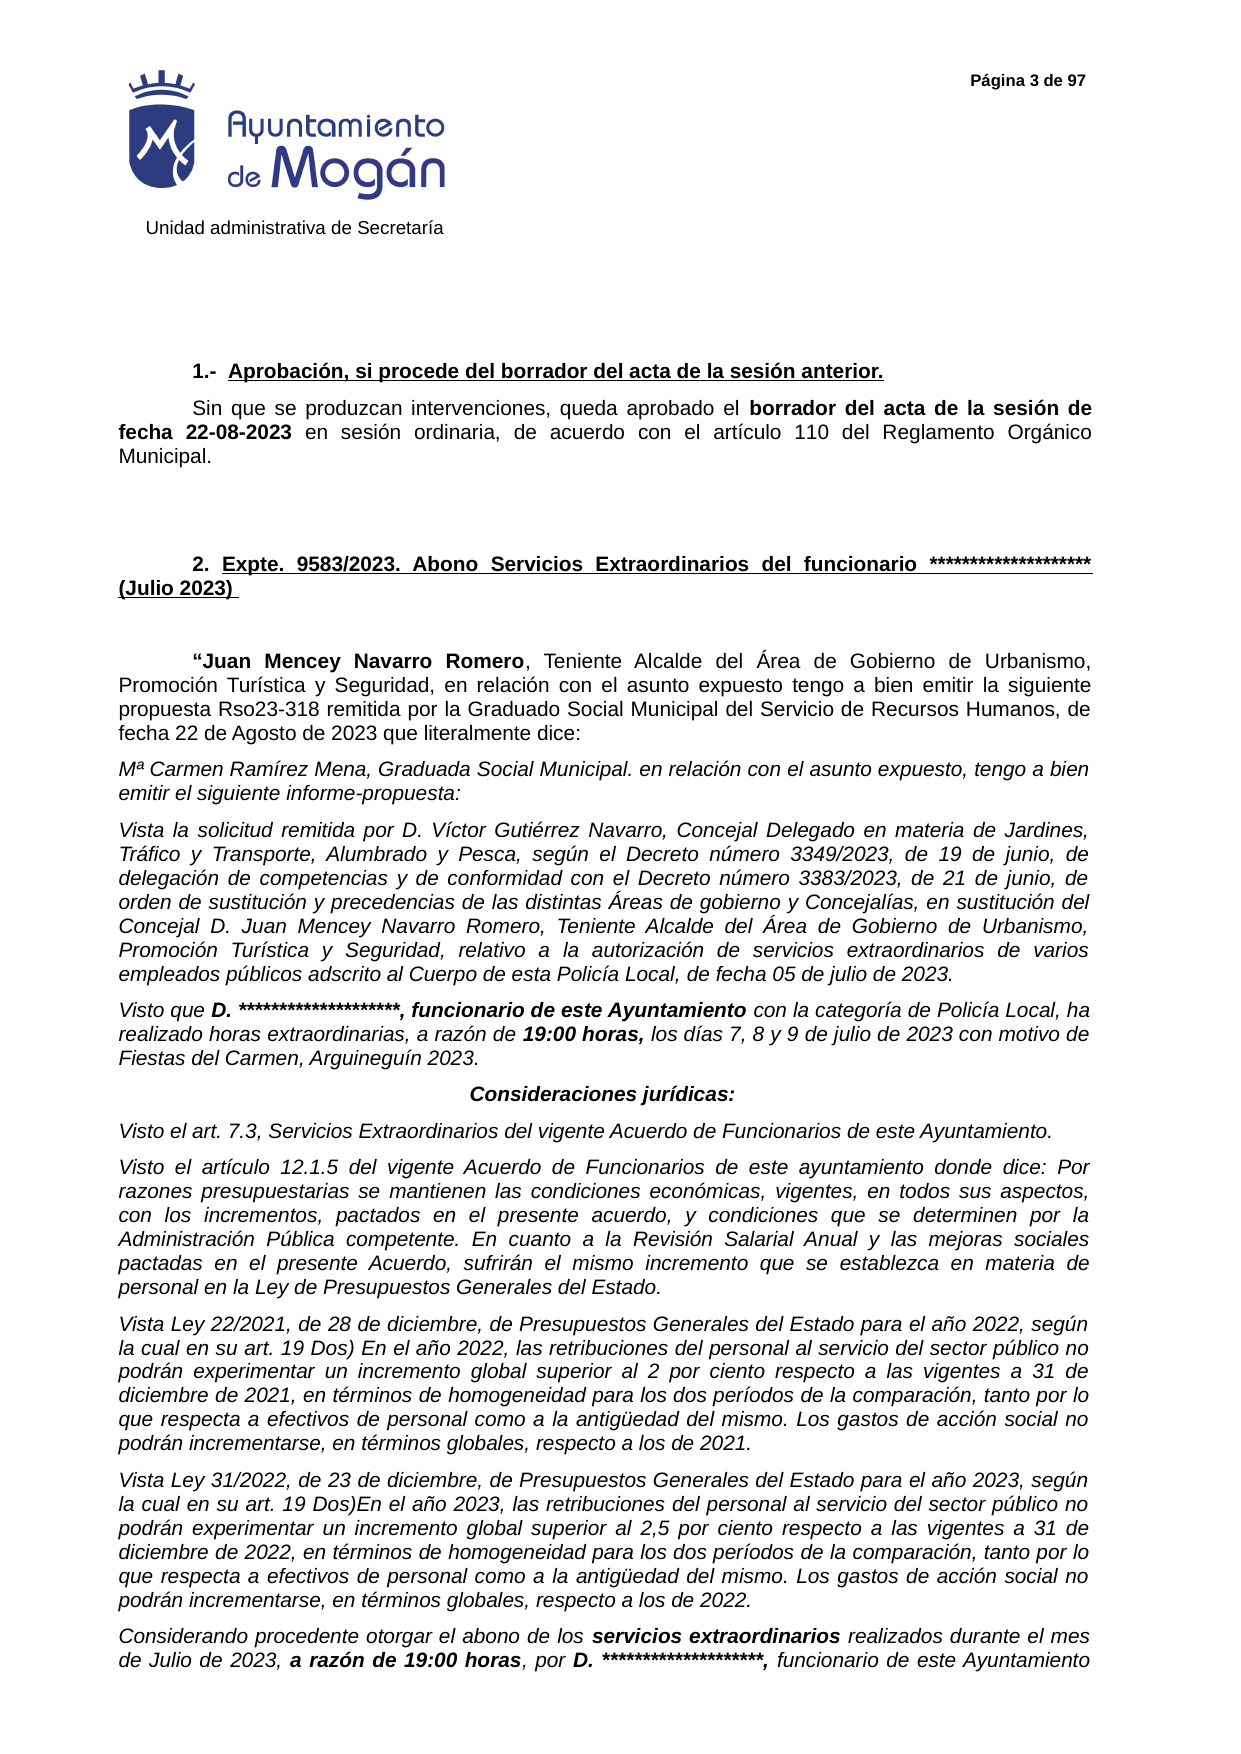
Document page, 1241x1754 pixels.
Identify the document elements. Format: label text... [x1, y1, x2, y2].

text Visto el artículo 12.1.5 del vigente Acuerdo de Funcionarios de este ayuntamiento donde dice: Por razones presupuestarias se mantienen las condiciones económicas, vigentes, en todos sus aspectos, con los incrementos, pactados en el presente acuerdo, y condiciones que se determinen por la Administración Pública competente. En cuanto a la Revisión Salarial Anual y las mejoras sociales pactadas en el presente Acuerdo, sufrirán el mismo incremento que se establezca en materia de personal en la Ley de Presupuestos Generales del Estado. [118, 1155, 1092, 1299]
text Visto el art. 7.3, Servicios Extraordinarios del vigente Acuerdo de Funcionarios de este Ayuntamiento. [118, 1119, 1092, 1143]
text Sin que se produzcan intervenciones, queda aprobado el borrador del acta de la sesión de fecha 22-08-2023 en sesión ordinaria, de acuerdo con el artículo 110 del Reglamento Orgánico Municipal. [118, 396, 1092, 468]
text 2. Expte. 9583/2023. Abono Servicios Extraordinarios del funcionario ******************** (Julio 2023) [118, 552, 1092, 600]
picture [128, 70, 445, 206]
text Considerando procedente otorgar el abono de los servicios extraordinarios realizados durante el mes de Julio de 2023, a razón de 19:00 horas, por D. ********************, funcionario de este Ayuntamiento [118, 1624, 1092, 1672]
text Mª Carmen Ramírez Mena, Graduada Social Municipal. en relación con el asunto expuesto, tengo a bien emitir el siguiente informe-propuesta: [118, 757, 1092, 805]
text Consideraciones jurídicas: [118, 1082, 1092, 1106]
text 1.- Aprobación, si procede del borrador del acta de la sesión anterior. [118, 335, 1092, 383]
text Vista la solicitud remitida por D. Víctor Gutiérrez Navarro, Concejal Delegado en materia de Jardines, Tráfico y Transporte, Alumbrado y Pesca, según el Decreto número 3349/2023, de 19 de junio, de delegación de competencias y de conformidad con el Decreto número 3383/2023, de 21 de junio, de orden de sustitución y precedencias de las distintas Áreas de gobierno y Concejalías, en sustitución del Concejal D. Juan Mencey Navarro Romero, Teniente Alcalde del Área de Gobierno de Urbanismo, Promoción Turística y Seguridad, relativo a la autorización de servicios extraordinarios de varios empleados públicos adscrito al Cuerpo de esta Policía Local, de fecha 05 de julio de 2023. [118, 818, 1092, 985]
text “Juan Mencey Navarro Romero, Teniente Alcalde del Área de Gobierno de Urbanismo, Promoción Turística y Seguridad, en relación con el asunto expuesto tengo a bien emitir la siguiente propuesta Rso23-318 remitida por la Graduado Social Municipal del Servicio de Recursos Humanos, de fecha 22 de Agosto de 2023 que literalmente dice: [118, 649, 1092, 745]
text Vista Ley 22/2021, de 28 de diciembre, de Presupuestos Generales del Estado para el año 2022, según la cual en su art. 19 Dos) En el año 2022, las retribuciones del personal al servicio del sector público no podrán experimentar un incremento global superior al 2 por ciento respecto a las vigentes a 31 de diciembre de 2021, en términos de homogeneidad para los dos períodos de la comparación, tanto por lo que respecta a efectivos de personal como a la antigüedad del mismo. Los gastos de acción social no podrán incrementarse, en términos globales, respecto a los de 2021. [118, 1311, 1092, 1455]
text Vista Ley 31/2022, de 23 de diciembre, de Presupuestos Generales del Estado para el año 2023, según la cual en su art. 19 Dos)En el año 2023, las retribuciones del personal al servicio del sector público no podrán experimentar un incremento global superior al 2,5 por ciento respecto a las vigentes a 31 de diciembre de 2022, en términos de homogeneidad para los dos períodos de la comparación, tanto por lo que respecta a efectivos de personal como a la antigüedad del mismo. Los gastos de acción social no podrán incrementarse, en términos globales, respecto a los de 2022. [118, 1468, 1092, 1611]
text Visto que D. ********************, funcionario de este Ayuntamiento con la categoría de Policía Local, ha realizado horas extraordinarias, a razón de 19:00 horas, los días 7, 8 y 9 de julio de 2023 con motivo de Fiestas del Carmen, Arguineguín 2023. [118, 998, 1092, 1070]
